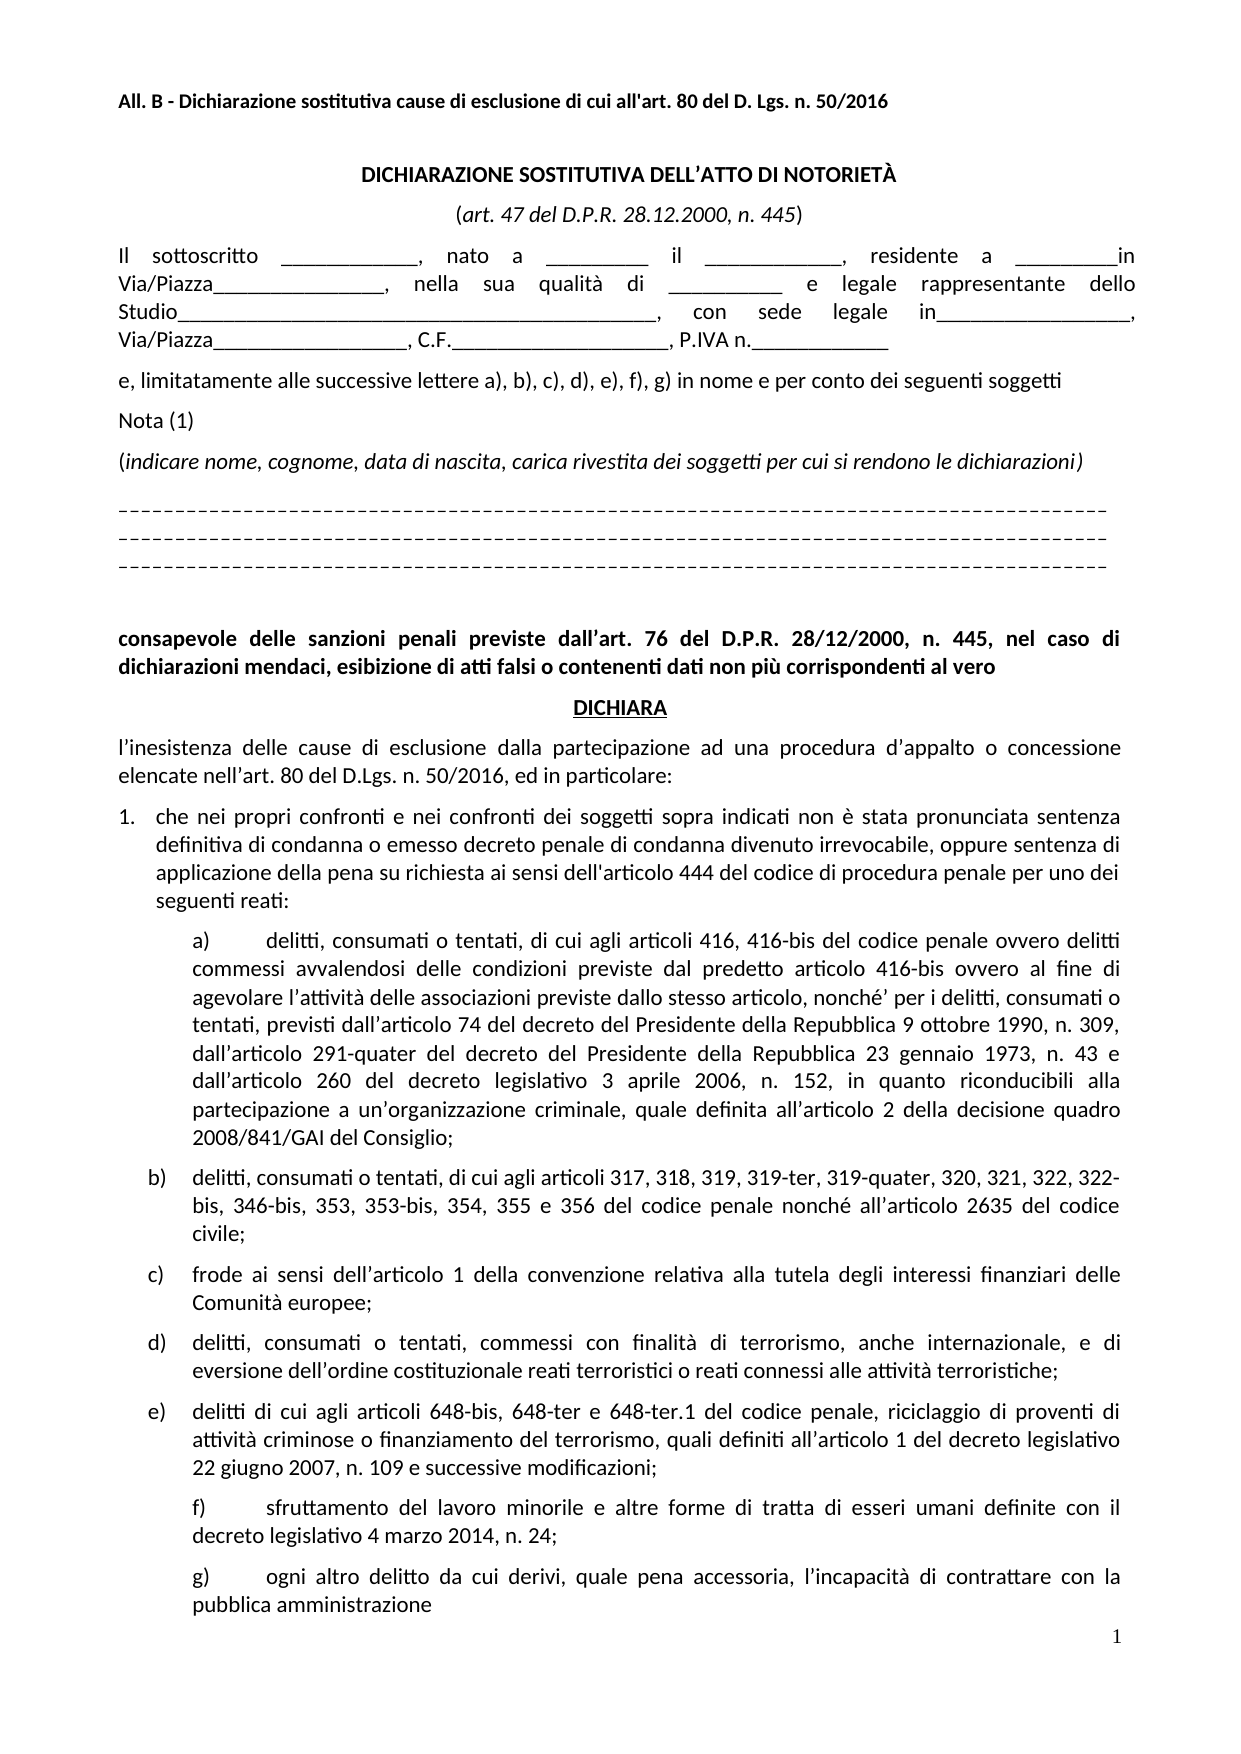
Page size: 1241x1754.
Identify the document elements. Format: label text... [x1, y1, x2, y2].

list che nei propri confronti e nei confronti dei soggetti sopra indicati non è stata pronunciata sentenza definitiva di condanna o emesso decreto penale di condanna divenuto irrevocabile, oppure sentenza di applicazione della pena su richiesta ai sensi dell'articolo 444 del codice di procedura penale per uno dei seguenti reati: [118, 802, 1122, 914]
list delitti, consumati o tentati, di cui agli articoli 416, 416-bis del codice penale ovvero delitti commessi avvalendosi delle condizioni previste dal predetto articolo 416-bis ovvero al fine di agevolare l’attività delle associazioni previste dallo stesso articolo, nonché’ per i delitti, consumati o tentati, previsti dall’articolo 74 del decreto del Presidente della Repubblica 9 ottobre 1990, n. 309, dall’articolo 291-quater del decreto del Presidente della Repubblica 23 gennaio 1973, n. 43 e dall’articolo 260 del decreto legislativo 3 aprile 2006, n. 152, in quanto riconducibili alla partecipazione a un’organizzazione criminale, quale definita all’articolo 2 della decisione quadro 2008/841/GAI del Consiglio; [192, 927, 1122, 1151]
text Nota (1) [118, 406, 1122, 434]
list ogni altro delitto da cui derivi, quale pena accessoria, l’incapacità di contrattare con la pubblica amministrazione [192, 1562, 1122, 1618]
text (indicare nome, cognome, data di nascita, carica rivestita dei soggetti per cui si rendono le dichiarazioni) [118, 447, 1122, 475]
text l’inesistenza delle cause di esclusione dalla partecipazione ad una procedura d’appalto o concessione elencate nell’art. 80 del D.Lgs. n. 50/2016, ed in particolare: [118, 733, 1122, 789]
text Il sottoscritto ____________, nato a _________ il ____________, residente a _________in Via/Piazza_______________, nella sua qualità di __________ e legale rappresentante dello Studio__________________________________________, con sede legale in_________________, Via/Piazza_________________, C.F.___________________, P.IVA n.____________ [118, 241, 1137, 353]
text (art. 47 del D.P.R. 28.12.2000, n. 445) [118, 201, 1140, 229]
list delitti di cui agli articoli 648-bis, 648-ter e 648-ter.1 del codice penale, riciclaggio di proventi di attività criminose o finanziamento del terrorismo, quali definiti all’articolo 1 del decreto legislativo 22 giugno 2007, n. 109 e successive modificazioni; [148, 1397, 1122, 1481]
text _____________________________________________________________________________________________________________________________________________________________________________________________________________________________________________________________________ [118, 487, 1122, 571]
text e, limitatamente alle successive lettere a), b), c), d), e), f), g) in nome e per conto dei seguenti soggetti [118, 366, 1122, 394]
list delitti, consumati o tentati, commessi con finalità di terrorismo, anche internazionale, e di eversione dell’ordine costituzionale reati terroristici o reati connessi alle attività terroristiche; [148, 1328, 1122, 1384]
list frode ai sensi dell’articolo 1 della convenzione relativa alla tutela degli interessi finanziari delle Comunità europee; [148, 1260, 1122, 1316]
text DICHIARAZIONE SOSTITUTIVA DELL’ATTO DI NOTORIETÀ [118, 160, 1140, 188]
text DICHIARA [118, 693, 1122, 721]
list delitti, consumati o tentati, di cui agli articoli 317, 318, 319, 319-ter, 319-quater, 320, 321, 322, 322-bis, 346-bis, 353, 353-bis, 354, 355 e 356 del codice penale nonché all’articolo 2635 del codice civile; [148, 1163, 1122, 1247]
text consapevole delle sanzioni penali previste dall’art. 76 del D.P.R. 28/12/2000, n. 445, nel caso di dichiarazioni mendaci, esibizione di atti falsi o contenenti dati non più corrispondenti al vero [118, 624, 1122, 680]
list sfruttamento del lavoro minorile e altre forme di tratta di esseri umani definite con il decreto legislativo 4 marzo 2014, n. 24; [192, 1493, 1122, 1549]
